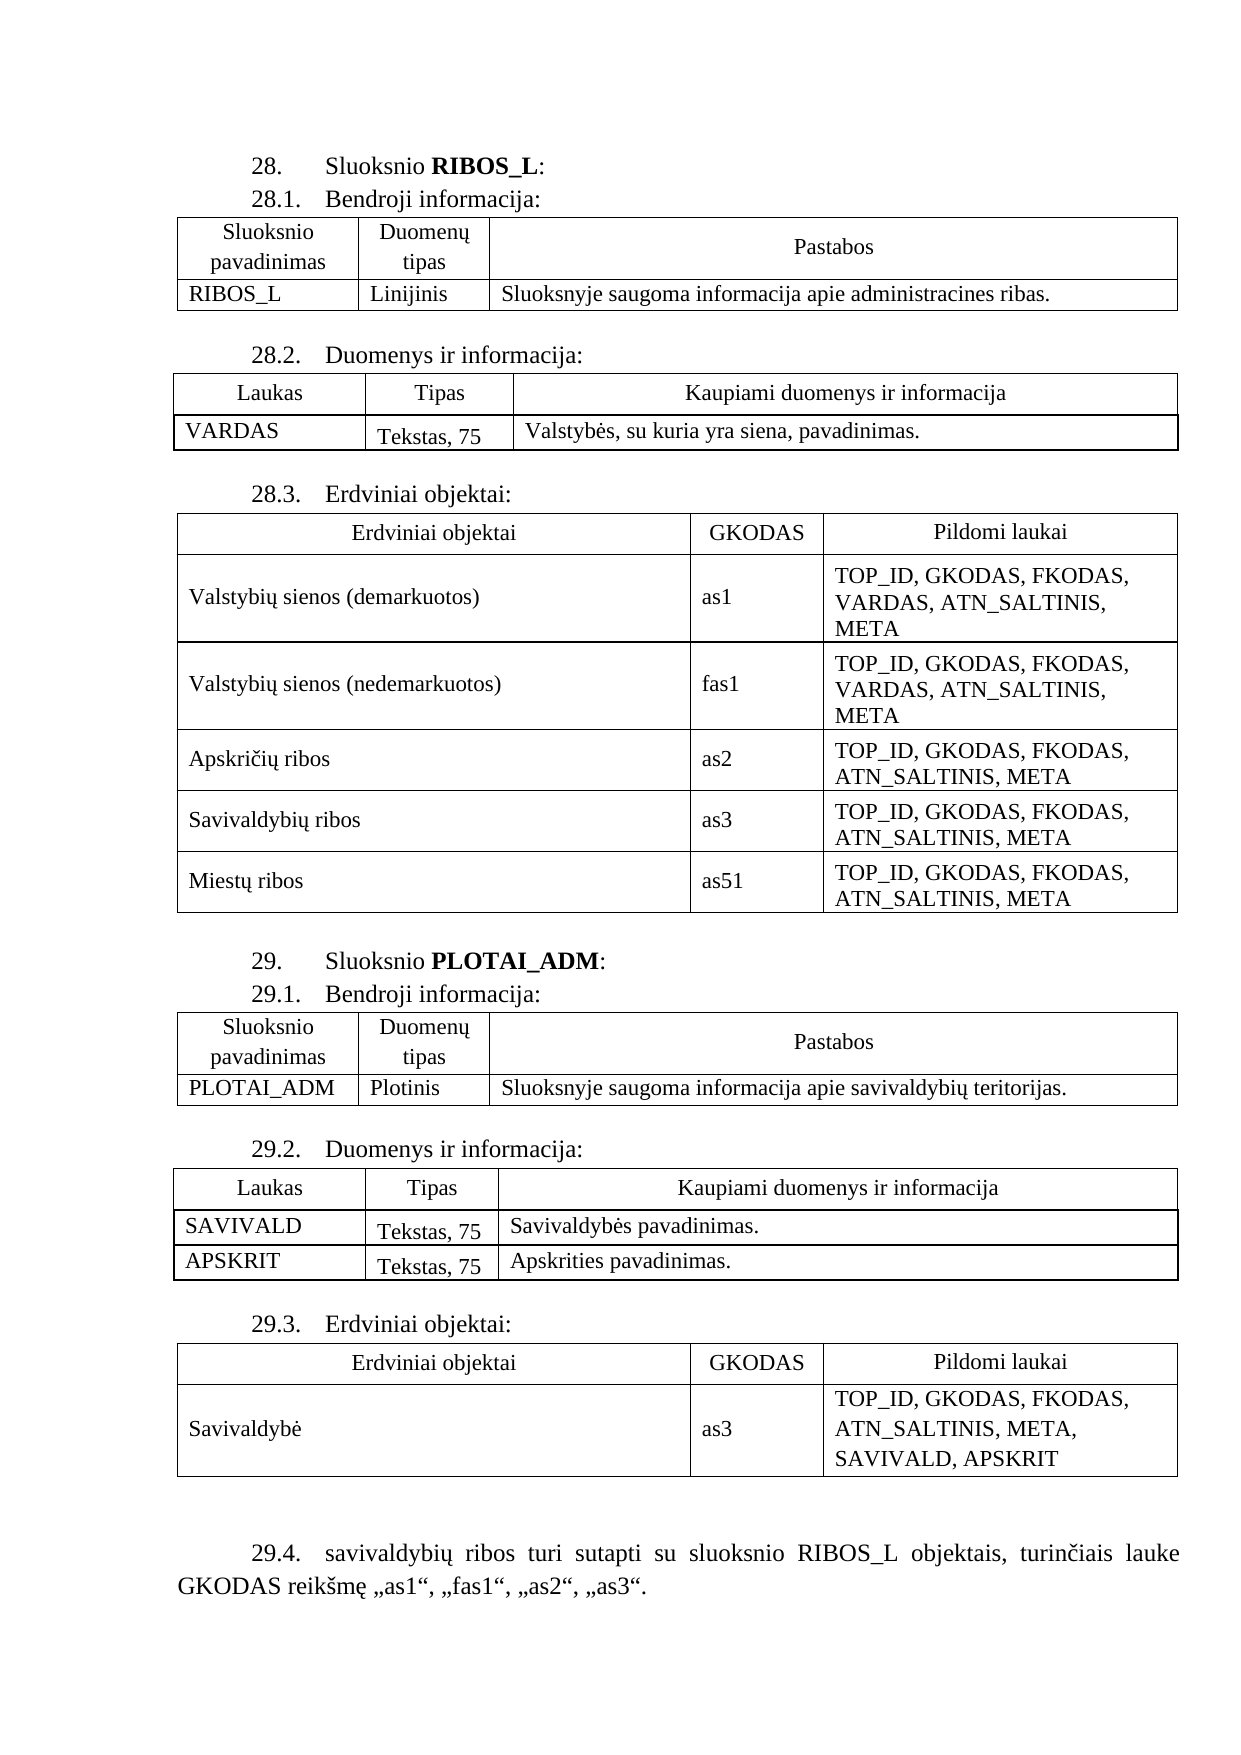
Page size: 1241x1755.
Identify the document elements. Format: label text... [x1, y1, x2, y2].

table_header Duomenų tipas [359, 1013, 489, 1073]
table_header Erdviniai objektai [178, 514, 690, 554]
text 29.1. Bendroji informacija: [177, 979, 1181, 1008]
table_cell APSKRIT [175, 1246, 365, 1279]
table_cell Savivaldybių ribos [178, 791, 690, 851]
table_cell Valstybių sienos (demarkuotos) [178, 555, 690, 641]
table_cell SAVIVALD [175, 1211, 365, 1244]
table_header Kaupiami duomenys ir informacija [499, 1169, 1177, 1209]
table_cell Linijinis [359, 280, 489, 310]
table_header GKODAS [691, 1344, 823, 1384]
table_cell Apskričių ribos [178, 730, 690, 790]
table_cell TOP_ID, GKODAS, FKODAS, VARDAS, ATN_SALTINIS, META [824, 643, 1177, 729]
table_cell as3 [691, 1385, 823, 1476]
text 28. Sluoksnio RIBOS_L: [177, 151, 1181, 180]
table_cell Valstybės, su kuria yra siena, pavadinimas. [514, 416, 1177, 449]
table_header Sluoksnio pavadinimas [178, 1013, 358, 1073]
table_header Pildomi laukai [824, 514, 1177, 554]
table_cell Savivaldybė [178, 1385, 690, 1476]
table_cell Tekstas, 75 [366, 1211, 498, 1244]
table_cell Sluoksnyje saugoma informacija apie administracines ribas. [490, 280, 1177, 310]
text 29.4. savivaldybių ribos turi sutapti su sluoksnio RIBOS_L objektais, turinčiais lauke GKODAS reikšmę „as1“, „fas1“, „as2“, „as3“. [177, 1538, 1181, 1600]
table_cell TOP_ID, GKODAS, FKODAS, ATN_SALTINIS, META [824, 791, 1177, 851]
table_cell RIBOS_L [178, 280, 358, 310]
table_cell TOP_ID, GKODAS, FKODAS, VARDAS, ATN_SALTINIS, META [824, 555, 1177, 641]
table_header GKODAS [691, 514, 823, 554]
text 28.2. Duomenys ir informacija: [177, 340, 1181, 368]
table_header Erdviniai objektai [178, 1344, 690, 1384]
text 29. Sluoksnio PLOTAI_ADM: [177, 946, 1181, 975]
table_cell Apskrities pavadinimas. [499, 1246, 1177, 1279]
text 28.1. Bendroji informacija: [177, 184, 1181, 213]
table_cell Miestų ribos [178, 852, 690, 912]
table_cell TOP_ID, GKODAS, FKODAS, ATN_SALTINIS, META, SAVIVALD, APSKRIT [824, 1385, 1177, 1476]
table_header Pildomi laukai [824, 1344, 1177, 1384]
table_cell Tekstas, 75 [366, 1246, 498, 1279]
table_cell fas1 [691, 643, 823, 729]
text 29.3. Erdviniai objektai: [177, 1309, 1181, 1338]
table_cell PLOTAI_ADM [178, 1075, 358, 1105]
table_header Tipas [366, 374, 513, 414]
table_header Pastabos [490, 1013, 1177, 1073]
table_header Tipas [366, 1169, 498, 1209]
table_cell Tekstas, 75 [366, 416, 513, 449]
table_header Kaupiami duomenys ir informacija [514, 374, 1177, 414]
table_cell TOP_ID, GKODAS, FKODAS, ATN_SALTINIS, META [824, 852, 1177, 912]
table_cell Valstybių sienos (nedemarkuotos) [178, 643, 690, 729]
table_cell Savivaldybės pavadinimas. [499, 1211, 1177, 1244]
table_header Pastabos [490, 218, 1177, 279]
text 29.2. Duomenys ir informacija: [177, 1134, 1181, 1163]
table_header Sluoksnio pavadinimas [178, 218, 358, 279]
table_header Laukas [174, 374, 365, 414]
table_cell Sluoksnyje saugoma informacija apie savivaldybių teritorijas. [490, 1075, 1177, 1105]
table_cell TOP_ID, GKODAS, FKODAS, ATN_SALTINIS, META [824, 730, 1177, 790]
table_header Duomenų tipas [359, 218, 489, 279]
table_cell as3 [691, 791, 823, 851]
table_cell VARDAS [175, 416, 365, 449]
table_cell Plotinis [359, 1075, 489, 1105]
table_cell as2 [691, 730, 823, 790]
table_cell as1 [691, 555, 823, 641]
text 28.3. Erdviniai objektai: [177, 479, 1181, 508]
table_header Laukas [174, 1169, 365, 1209]
table_cell as51 [691, 852, 823, 912]
